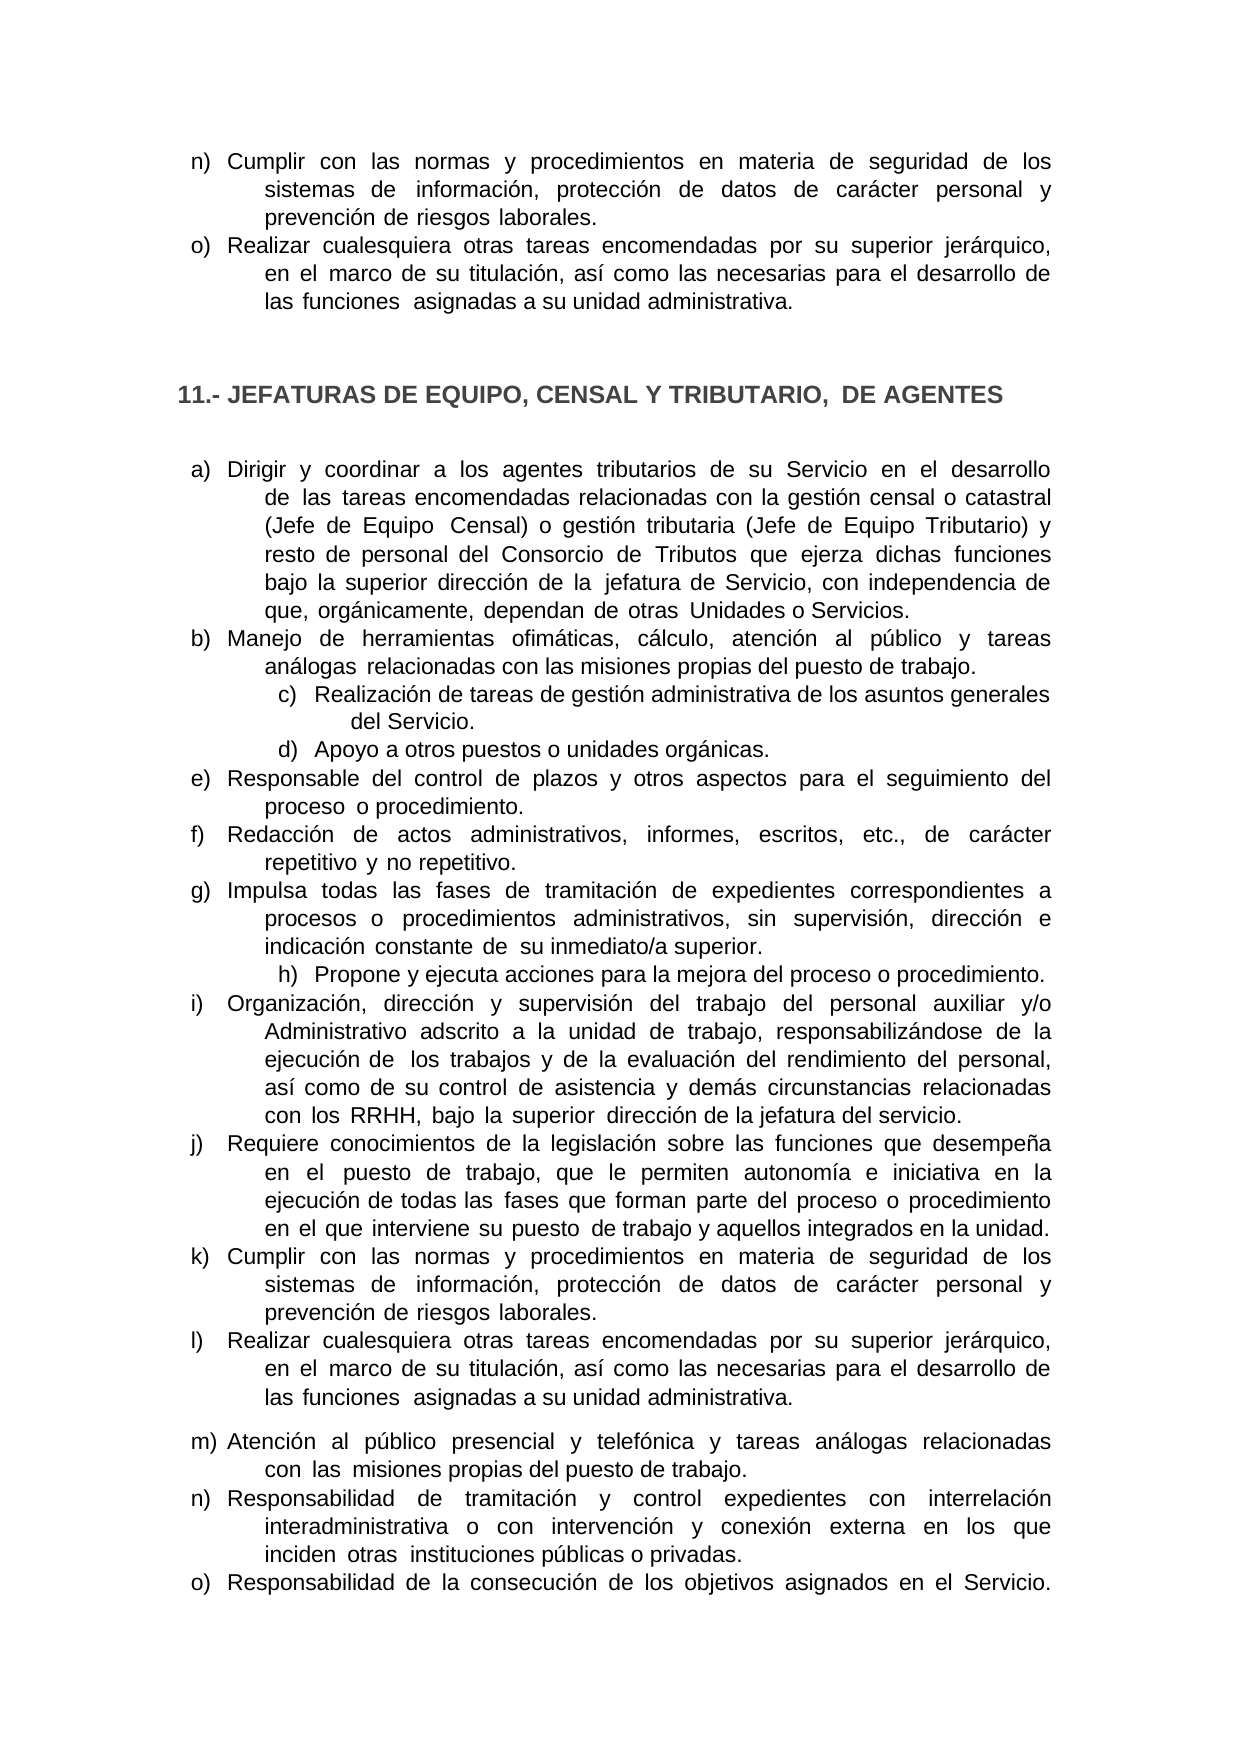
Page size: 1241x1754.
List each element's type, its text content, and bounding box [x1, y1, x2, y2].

list Redacción de actos administrativos, informes, escritos, etc., de carácter repetitivo y no repetitivo. [191, 821, 1052, 875]
list Requiere conocimientos de la legislación sobre las funciones que desempeña en el puesto de trabajo, que le permiten autonomía e iniciativa en la ejecución de todas las fases que forman parte del proceso o procedimiento en el que interviene su puesto de trabajo y aquellos integrados en la unidad. [191, 1130, 1052, 1241]
list Impulsa todas las fases de tramitación de expedientes correspondientes a procesos o procedimientos administrativos, sin supervisión, dirección e indicación constante de su inmediato/a superior. [191, 877, 1052, 959]
list Organización, dirección y supervisión del trabajo del personal auxiliar y/o Administrativo adscrito a la unidad de trabajo, responsabilizándose de la ejecución de los trabajos y de la evaluación del rendimiento del personal, así como de su control de asistencia y demás circunstancias relacionadas con los RRHH, bajo la superior dirección de la jefatura del servicio. [191, 990, 1052, 1129]
list Cumplir con las normas y procedimientos en materia de seguridad de los sistemas de información, protección de datos de carácter personal y prevención de riesgos laborales. [191, 148, 1052, 230]
list Manejo de herramientas ofimáticas, cálculo, atención al público y tareas análogas relacionadas con las misiones propias del puesto de trabajo. [191, 625, 1052, 679]
list Responsabilidad de la consecución de los objetivos asignados en el Servicio. [191, 1569, 1052, 1595]
list Propone y ejecuta acciones para la mejora del proceso o procedimiento. [278, 961, 1063, 988]
list Atención al público presencial y telefónica y tareas análogas relacionadas con las misiones propias del puesto de trabajo. [191, 1428, 1052, 1483]
subtitle 11.- JEFATURAS DE EQUIPO, CENSAL Y TRIBUTARIO, DE AGENTES [177, 380, 1063, 409]
list Apoyo a otros puestos o unidades orgánicas. [278, 736, 1063, 762]
list Dirigir y coordinar a los agentes tributarios de su Servicio en el desarrollo de las tareas encomendadas relacionadas con la gestión censal o catastral (Jefe de Equipo Censal) o gestión tributaria (Jefe de Equipo Tributario) y resto de personal del Consorcio de Tributos que ejerza dichas funciones bajo la superior dirección de la jefatura de Servicio, con independencia de que, orgánicamente, dependan de otras Unidades o Servicios. [191, 456, 1052, 623]
list Realizar cualesquiera otras tareas encomendadas por su superior jerárquico, en el marco de su titulación, así como las necesarias para el desarrollo de las funciones asignadas a su unidad administrativa. [191, 1327, 1052, 1410]
list Realizar cualesquiera otras tareas encomendadas por su superior jerárquico, en el marco de su titulación, así como las necesarias para el desarrollo de las funciones asignadas a su unidad administrativa. [191, 232, 1052, 314]
list Realización de tareas de gestión administrativa de los asuntos generales del Servicio. [278, 681, 1063, 734]
list Cumplir con las normas y procedimientos en materia de seguridad de los sistemas de información, protección de datos de carácter personal y prevención de riesgos laborales. [191, 1243, 1052, 1326]
list Responsabilidad de tramitación y control expedientes con interrelación interadministrativa o con intervención y conexión externa en los que inciden otras instituciones públicas o privadas. [191, 1484, 1052, 1567]
list Responsable del control de plazos y otros aspectos para el seguimiento del proceso o procedimiento. [191, 764, 1052, 819]
